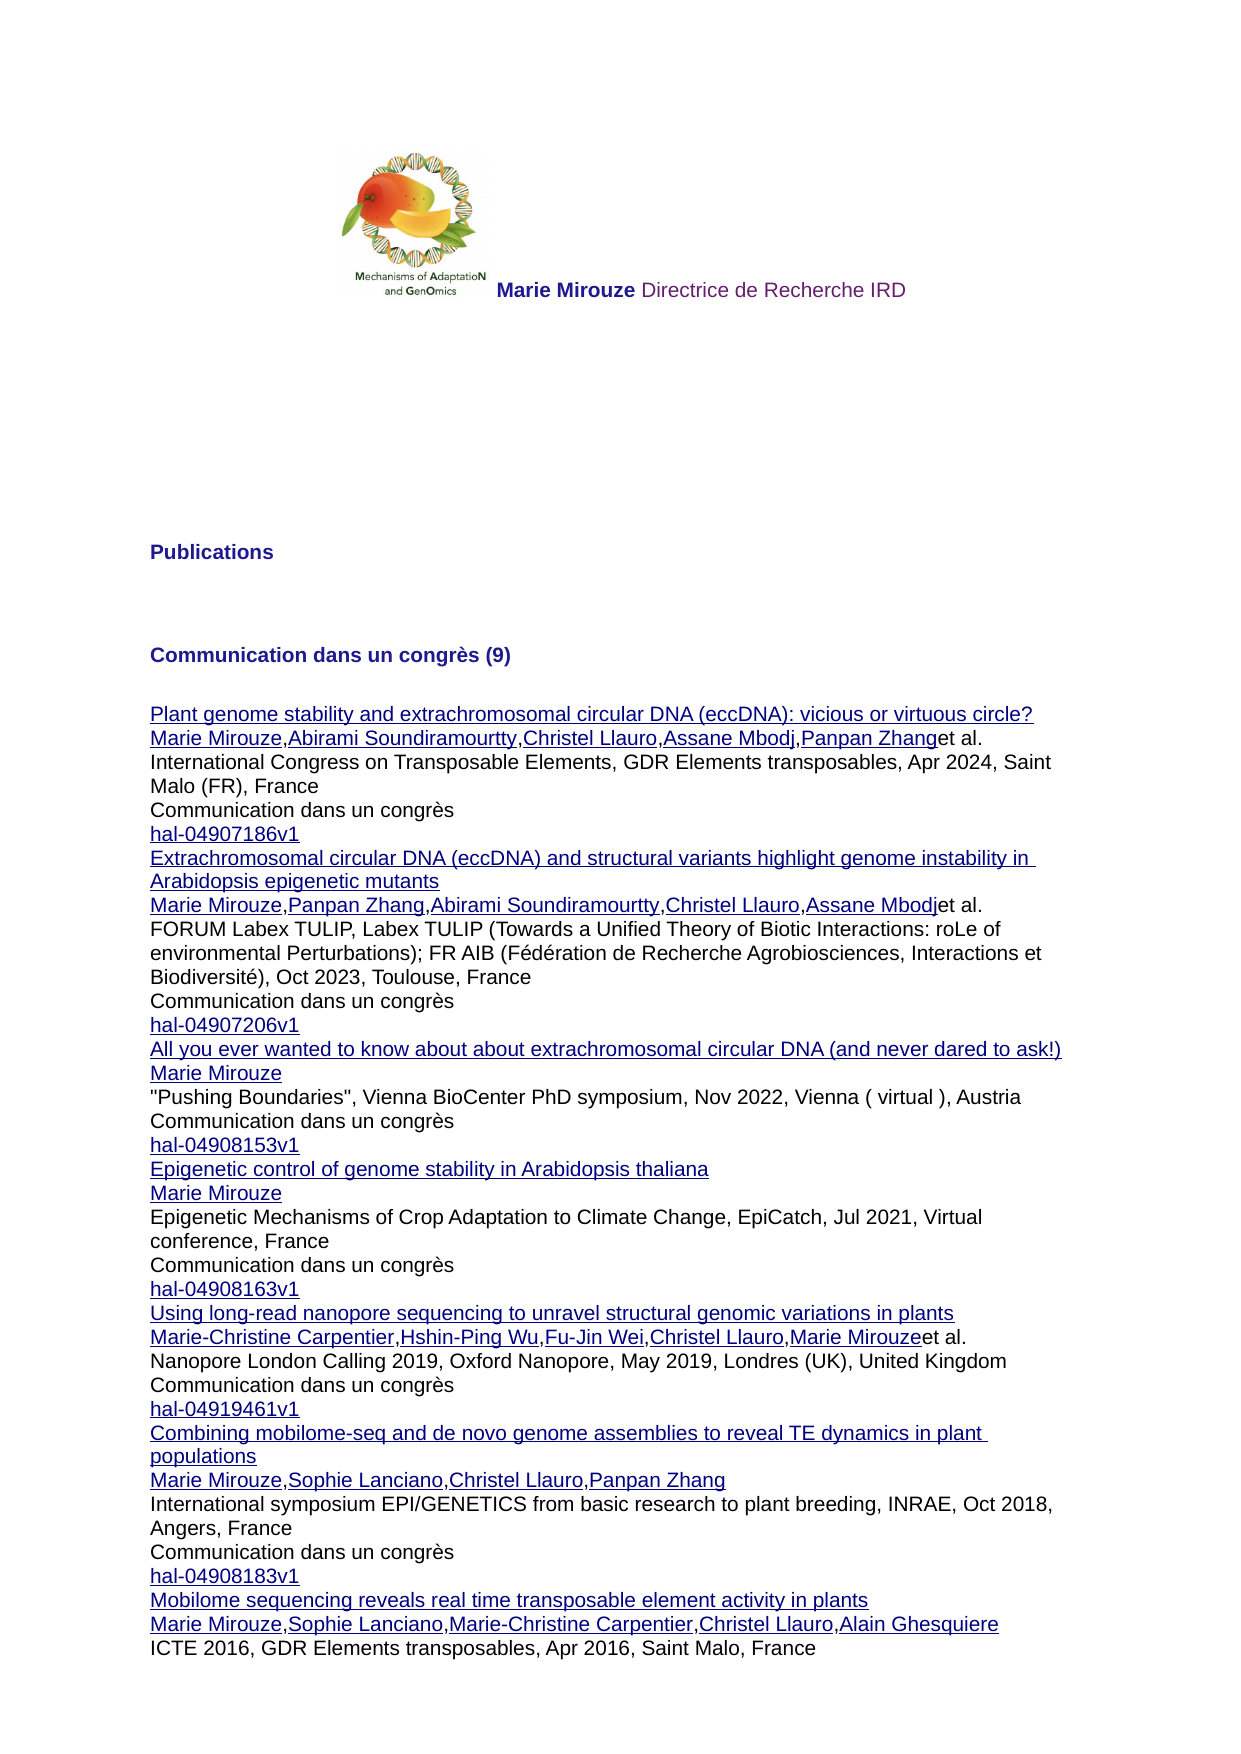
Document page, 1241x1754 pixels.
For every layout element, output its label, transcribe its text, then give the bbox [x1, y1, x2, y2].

table_cell Extrachromosomal circular DNA (eccDNA) and structural variants highlight genome instability in Arabidopsis epigenetic mutants Marie Mirouze,Panpan Zhang,Abirami Soundiramourtty,Christel Llauro,Assane Mbodjet al. FORUM Labex TULIP, Labex TULIP (Towards a Unified Theory of Biotic Interactions: roLe of environmental Perturbations); FR AIB (Fédération de Recherche Agrobiosciences, Interactions et Biodiversité), Oct 2023, Toulouse, France Communication dans un congrès hal-04907206v1 [150, 845, 1090, 1037]
table_cell Using long-read nanopore sequencing to unravel structural genomic variations in plants Marie-Christine Carpentier,Hshin-Ping Wu,Fu-Jin Wei,Christel Llauro,Marie Mirouzeet al. Nanopore London Calling 2019, Oxford Nanopore, May 2019, Londres (UK), United Kingdom Communication dans un congrès hal-04919461v1 [150, 1301, 1090, 1420]
table_header Plant genome stability and extrachromosomal circular DNA (eccDNA): vicious or virtuous circle? Marie Mirouze,Abirami Soundiramourtty,Christel Llauro,Assane Mbodj,Panpan Zhanget al. International Congress on Transposable Elements, GDR Elements transposables, Apr 2024, Saint Malo (FR), France Communication dans un congrès hal-04907186v1 [150, 702, 1090, 845]
table_cell Combining mobilome-seq and de novo genome assemblies to reveal TE dynamics in plant populations Marie Mirouze,Sophie Lanciano,Christel Llauro,Panpan Zhang International symposium EPI/GENETICS from basic research to plant breeding, INRAE, Oct 2018, Angers, France Communication dans un congrès hal-04908183v1 [150, 1420, 1090, 1588]
subtitle Marie Mirouze Directrice de Recherche IRD [150, 150, 1090, 302]
table_cell Epigenetic control of genome stability in Arabidopsis thaliana Marie Mirouze Epigenetic Mechanisms of Crop Adaptation to Climate Change, EpiCatch, Jul 2021, Virtual conference, France Communication dans un congrès hal-04908163v1 [150, 1157, 1090, 1301]
table_cell All you ever wanted to know about about extrachromosomal circular DNA (and never dared to ask!) Marie Mirouze "Pushing Boundaries", Vienna BioCenter PhD symposium, Nov 2022, Vienna ( virtual ), Austria Communication dans un congrès hal-04908153v1 [150, 1037, 1090, 1157]
subtitle Publications [150, 540, 1090, 564]
subtitle Communication dans un congrès (9) [150, 643, 1090, 667]
picture [334, 150, 491, 298]
table_cell Mobilome sequencing reveals real time transposable element activity in plants Marie Mirouze,Sophie Lanciano,Marie-Christine Carpentier,Christel Llauro,Alain Ghesquiere ICTE 2016, GDR Elements transposables, Apr 2016, Saint Malo, France [150, 1588, 1090, 1660]
